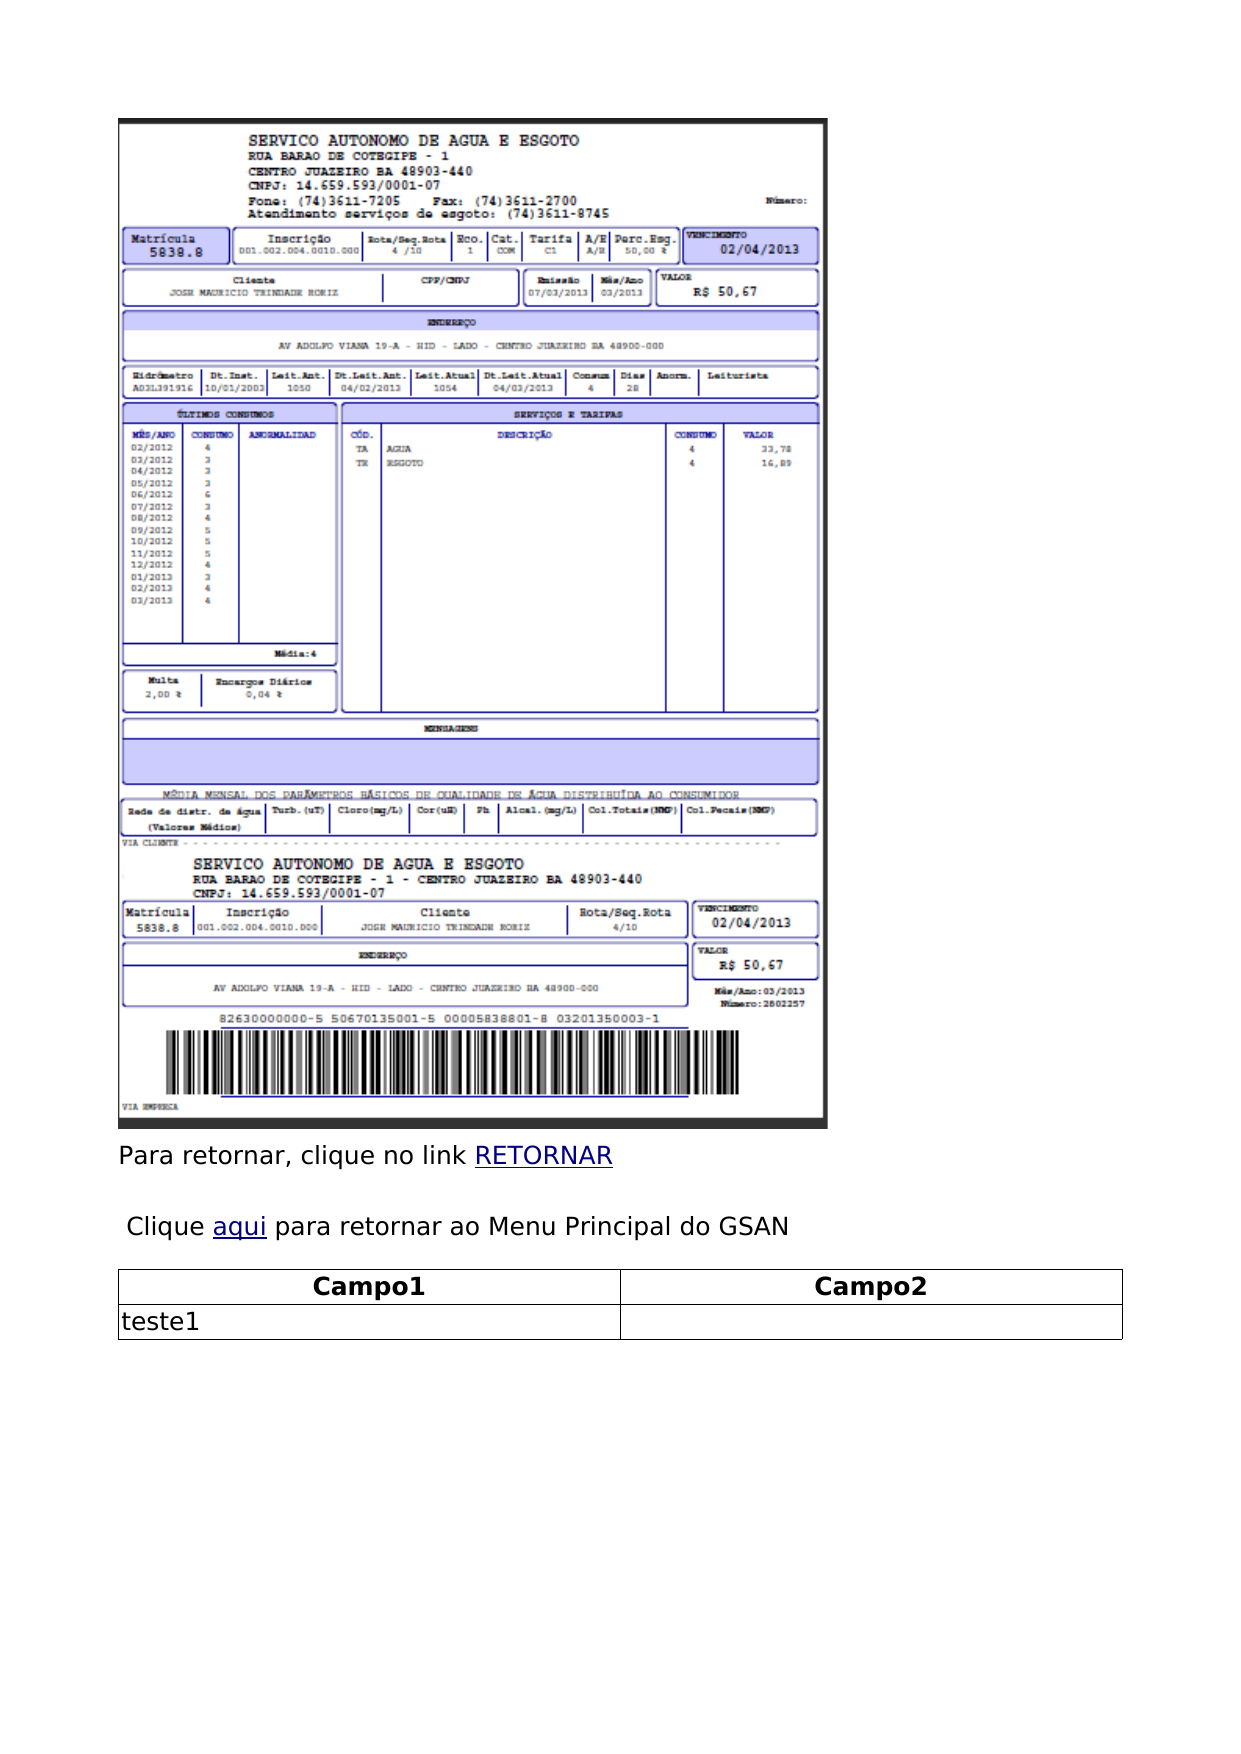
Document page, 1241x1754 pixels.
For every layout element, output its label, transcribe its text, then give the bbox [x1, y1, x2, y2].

table_cell teste1 [119, 1305, 620, 1339]
table_header Campo2 [621, 1270, 1122, 1304]
picture [118, 118, 828, 1129]
text Para retornar, clique no link RETORNAR [118, 1142, 1122, 1171]
table_header Campo1 [119, 1270, 620, 1304]
table_cell [621, 1305, 1122, 1339]
text Clique aqui para retornar ao Menu Principal do GSAN [118, 1183, 1122, 1242]
